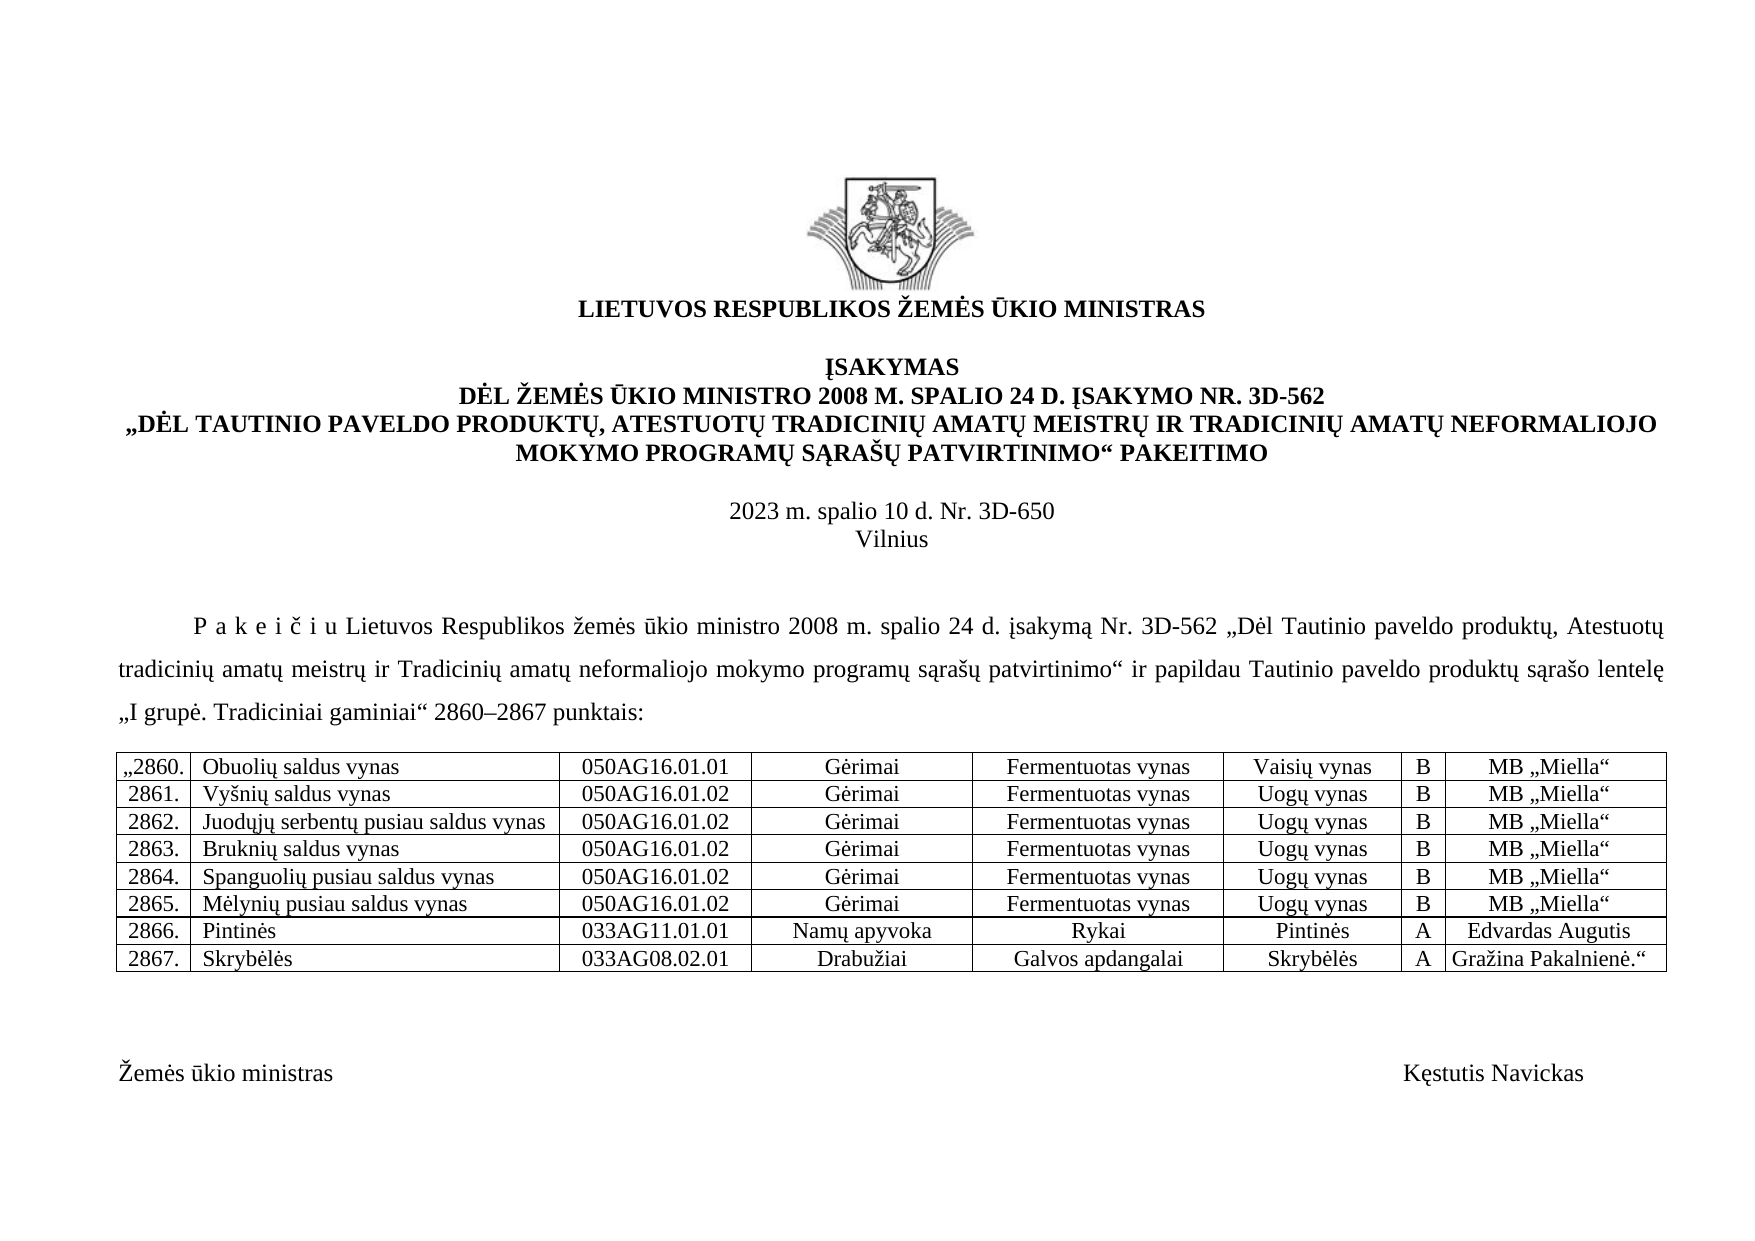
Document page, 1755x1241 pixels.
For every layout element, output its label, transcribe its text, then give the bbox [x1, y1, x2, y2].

table_cell B [1402, 890, 1445, 916]
text ĮSAKYMAS [118, 352, 1666, 381]
table_cell 050AG16.01.02 [560, 890, 751, 916]
table_cell Gėrimai [752, 835, 972, 862]
table_cell B [1402, 835, 1445, 862]
text P a k e i č i u Lietuvos Respublikos žemės ūkio ministro 2008 m. spalio 24 d. įsakymą Nr. 3D-562 „Dėl Tautinio paveldo produktų, Atestuotų tradicinių amatų meistrų ir Tradicinių amatų neformaliojo mokymo programų sąrašų patvirtinimo“ ir papildau Tautinio paveldo produktų sąrašo lentelę „I grupė. Tradiciniai gaminiai“ 2860–2867 punktais: [118, 611, 1666, 726]
table_cell Drabužiai [752, 945, 972, 971]
table_cell Juodųjų serbentų pusiau saldus vynas [191, 808, 559, 834]
table_cell Skrybėlės [1224, 945, 1401, 971]
table_cell 050AG16.01.02 [560, 781, 751, 807]
table_cell 2864. [117, 863, 190, 889]
table_cell Fermentuotas vynas [973, 890, 1223, 916]
table_cell Fermentuotas vynas [973, 835, 1223, 862]
table_cell A [1402, 918, 1445, 944]
table_cell 2867. [117, 945, 190, 971]
table_cell Namų apyvoka [752, 918, 972, 944]
text LIETUVOS RESPUBLIKOS ŽEMĖS ŪKIO MINISTRAS [118, 294, 1666, 323]
table_cell Gėrimai [752, 890, 972, 916]
table_cell 033AG08.02.01 [560, 945, 751, 971]
table_cell Fermentuotas vynas [973, 863, 1223, 889]
table_cell Fermentuotas vynas [973, 808, 1223, 834]
table_header Fermentuotas vynas [973, 753, 1223, 779]
text „DĖL TAUTINIO PAVELDO PRODUKTŲ, ATESTUOTŲ TRADICINIŲ AMATŲ MEISTRŲ IR TRADICINIŲ AMATŲ NEFORMALIOJO MOKYMO PROGRAMŲ SĄRAŠŲ PATVIRTINIMO“ PAKEITIMO [118, 409, 1666, 467]
table_cell 2861. [117, 781, 190, 807]
table_cell Uogų vynas [1224, 890, 1401, 916]
table_cell 2866. [117, 918, 190, 944]
table_cell Uogų vynas [1224, 863, 1401, 889]
table_header Obuolių saldus vynas [191, 753, 559, 779]
table_cell Edvardas Augutis [1446, 918, 1666, 944]
table_cell 2863. [117, 835, 190, 862]
text Žemės ūkio ministras Kęstutis Navickas [118, 1058, 1666, 1087]
table_cell Bruknių saldus vynas [191, 835, 559, 862]
table_header Vaisių vynas [1224, 753, 1401, 779]
table_cell Fermentuotas vynas [973, 781, 1223, 807]
table_cell MB „Miella“ [1446, 863, 1666, 889]
table_cell Galvos apdangalai [973, 945, 1223, 971]
table_cell MB „Miella“ [1446, 890, 1666, 916]
table_cell Spanguolių pusiau saldus vynas [191, 863, 559, 889]
table_cell Gėrimai [752, 863, 972, 889]
table_cell Uogų vynas [1224, 808, 1401, 834]
table_header B [1402, 753, 1445, 779]
table_header MB „Miella“ [1446, 753, 1666, 779]
table_cell 2862. [117, 808, 190, 834]
table_cell Vyšnių saldus vynas [191, 781, 559, 807]
table_cell Rykai [973, 918, 1223, 944]
table_cell Gražina Pakalnienė.“ [1446, 945, 1666, 971]
table_cell MB „Miella“ [1446, 781, 1666, 807]
table_cell Gėrimai [752, 781, 972, 807]
table_cell Pintinės [191, 918, 559, 944]
table_cell Gėrimai [752, 808, 972, 834]
table_cell B [1402, 781, 1445, 807]
table_cell A [1402, 945, 1445, 971]
table_cell 033AG11.01.01 [560, 918, 751, 944]
table_header Gėrimai [752, 753, 972, 779]
table_header 050AG16.01.01 [560, 753, 751, 779]
table_cell B [1402, 863, 1445, 889]
text 2023 m. spalio 10 d. Nr. 3D-650 [118, 496, 1666, 524]
table_header „2860. [117, 753, 190, 779]
table_cell 2865. [117, 890, 190, 916]
table_cell B [1402, 808, 1445, 834]
table_cell Uogų vynas [1224, 781, 1401, 807]
table_cell MB „Miella“ [1446, 808, 1666, 834]
table_cell Uogų vynas [1224, 835, 1401, 862]
table_cell 050AG16.01.02 [560, 808, 751, 834]
table_cell MB „Miella“ [1446, 835, 1666, 862]
table_cell Skrybėlės [191, 945, 559, 971]
table_cell 050AG16.01.02 [560, 863, 751, 889]
text DĖL ŽEMĖS ŪKIO MINISTRO 2008 M. SPALIO 24 D. ĮSAKYMO NR. 3D-562 [118, 381, 1666, 409]
text Vilnius [118, 524, 1666, 553]
table_cell 050AG16.01.02 [560, 835, 751, 862]
table_cell Pintinės [1224, 918, 1401, 944]
table_cell Mėlynių pusiau saldus vynas [191, 890, 559, 916]
